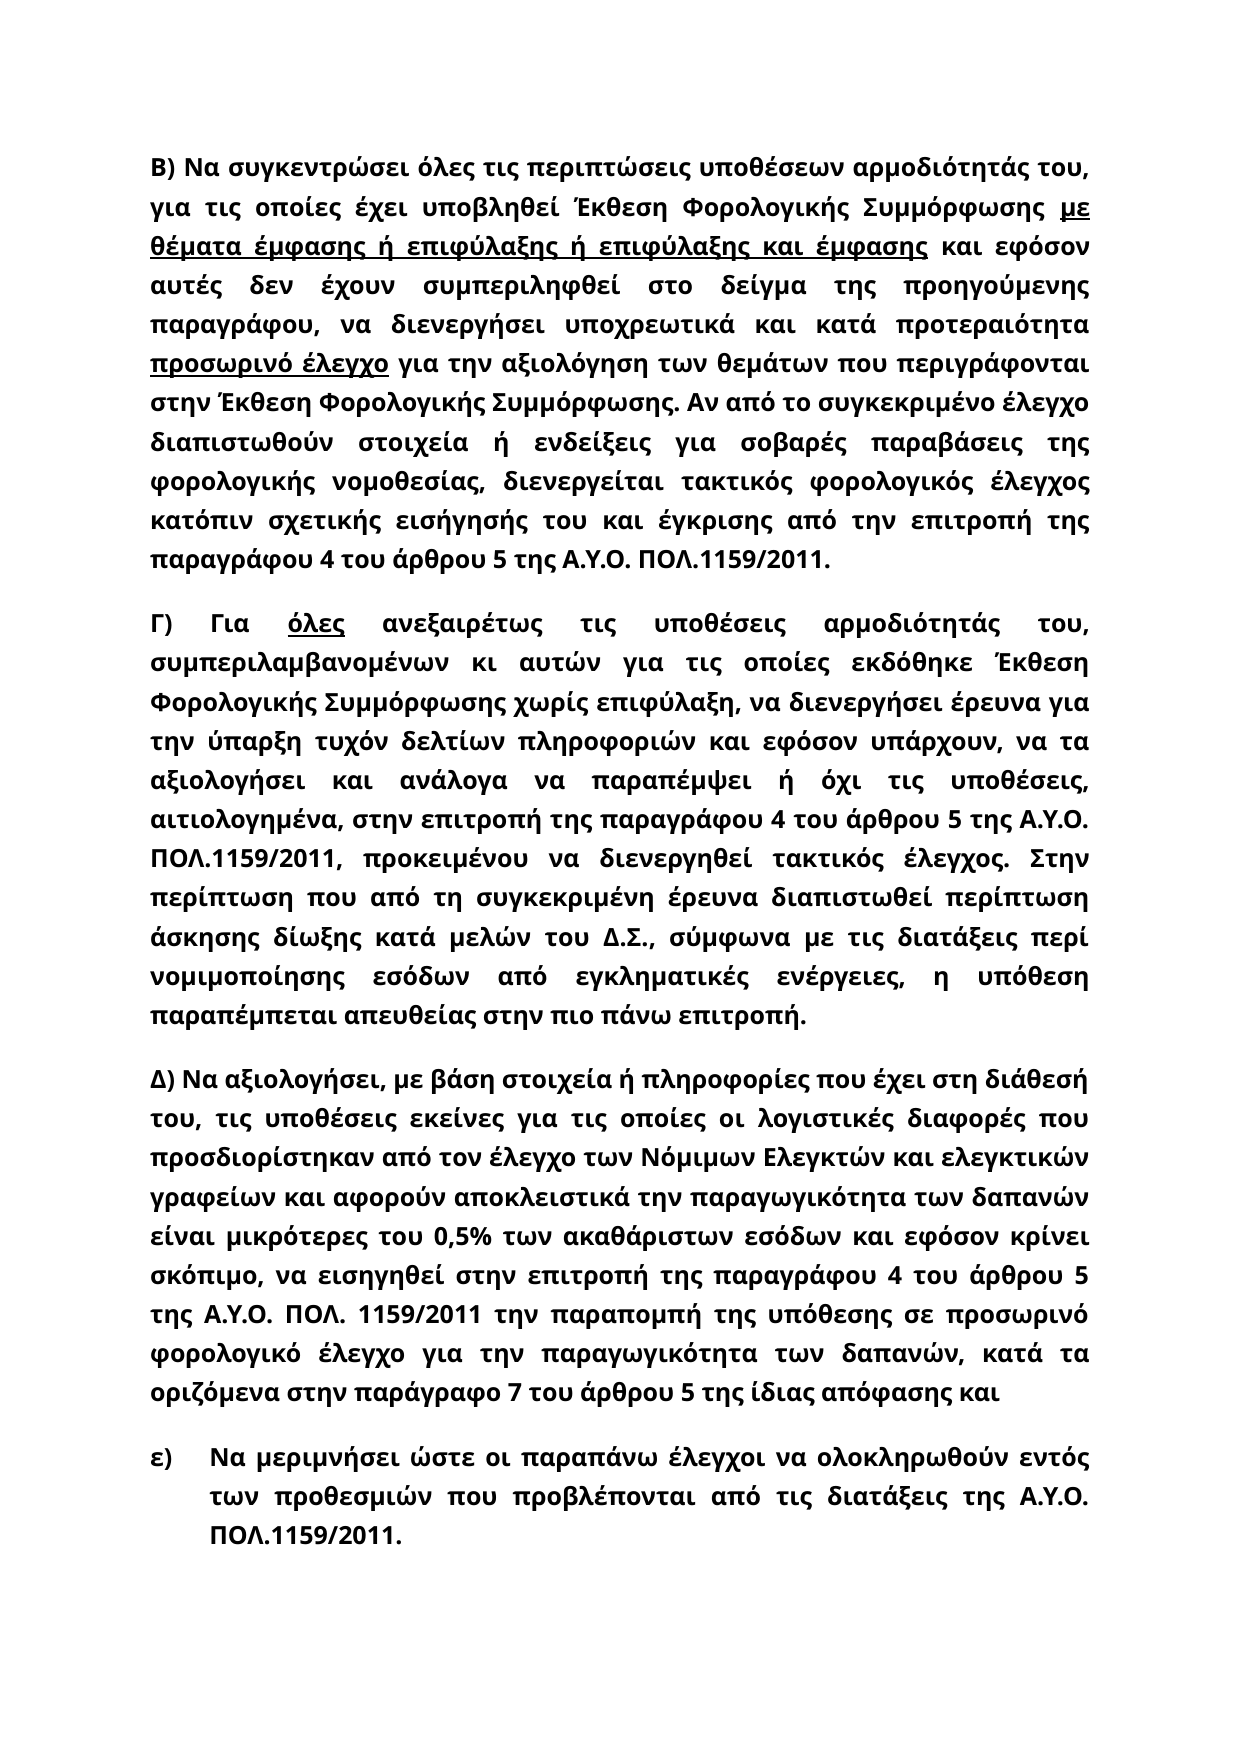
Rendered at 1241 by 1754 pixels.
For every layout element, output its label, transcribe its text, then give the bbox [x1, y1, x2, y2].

text Γ) Για όλες ανεξαιρέτως τις υποθέσεις αρμοδιότητάς του, συμπεριλαμβανομένων κι αυτών για τις οποίες εκδόθηκε Έκθεση Φορολογικής Συμμόρφωσης χωρίς επιφύλαξη, να διενεργήσει έρευνα για την ύπαρξη τυχόν δελτίων πληροφοριών και εφόσον υπάρχουν, να τα αξιολογήσει και ανάλογα να παραπέμψει ή όχι τις υποθέσεις, αιτιολογημένα, στην επιτροπή της παραγράφου 4 του άρθρου 5 της Α.Υ.Ο. ΠΟΛ.1159/2011, προκειμένου να διενεργηθεί τακτικός έλεγχος. Στην περίπτωση που από τη συγκεκριμένη έρευνα διαπιστωθεί περίπτωση άσκησης δίωξης κατά μελών του Δ.Σ., σύμφωνα με τις διατάξεις περί νομιμοποίησης εσόδων από εγκληματικές ενέργειες, η υπόθεση παραπέμπεται απευθείας στην πιο πάνω επιτροπή. [150, 606, 1090, 1032]
text Δ) Να αξιολογήσει, με βάση στοιχεία ή πληροφορίες που έχει στη διάθεσή του, τις υποθέσεις εκείνες για τις οποίες οι λογιστικές διαφορές που προσδιορίστηκαν από τον έλεγχο των Νόμιμων Ελεγκτών και ελεγκτικών γραφείων και αφορούν αποκλειστικά την παραγωγικότητα των δαπανών είναι μικρότερες του 0,5% των ακαθάριστων εσόδων και εφόσον κρίνει σκόπιμο, να εισηγηθεί στην επιτροπή της παραγράφου 4 του άρθρου 5 της Α.Υ.Ο. ΠΟΛ. 1159/2011 την παραπομπή της υπόθεσης σε προσωρινό φορολογικό έλεγχο για την παραγωγικότητα των δαπανών, κατά τα οριζόμενα στην παράγραφο 7 του άρθρου 5 της ίδιας απόφασης και [150, 1062, 1090, 1409]
text Β) Να συγκεντρώσει όλες τις περιπτώσεις υποθέσεων αρμοδιότητάς του, για τις οποίες έχει υποβληθεί Έκθεση Φορολογικής Συμμόρφωσης με θέματα έμφασης ή επιφύλαξης ή επιφύλαξης και έμφασης και εφόσον αυτές δεν έχουν συμπεριληφθεί στο δείγμα της προηγούμενης παραγράφου, να διενεργήσει υποχρεωτικά και κατά προτεραιότητα προσωρινό έλεγχο για την αξιολόγηση των θεμάτων που περιγράφονται στην Έκθεση Φορολογικής Συμμόρφωσης. Αν από το συγκεκριμένο έλεγχο διαπιστωθούν στοιχεία ή ενδείξεις για σοβαρές παραβάσεις της φορολογικής νομοθεσίας, διενεργείται τακτικός φορολογικός έλεγχος κατόπιν σχετικής εισήγησής του και έγκρισης από την επιτροπή της παραγράφου 4 του άρθρου 5 της A.Y.O. ΠΟΛ.1159/2011. [150, 150, 1090, 576]
list ε) Να μεριμνήσει ώστε οι παραπάνω έλεγχοι να ολοκληρωθούν εντός των προθεσμιών που προβλέπονται από τις διατάξεις της Α.Υ.Ο. ΠΟΛ.1159/2011. [150, 1439, 1090, 1552]
